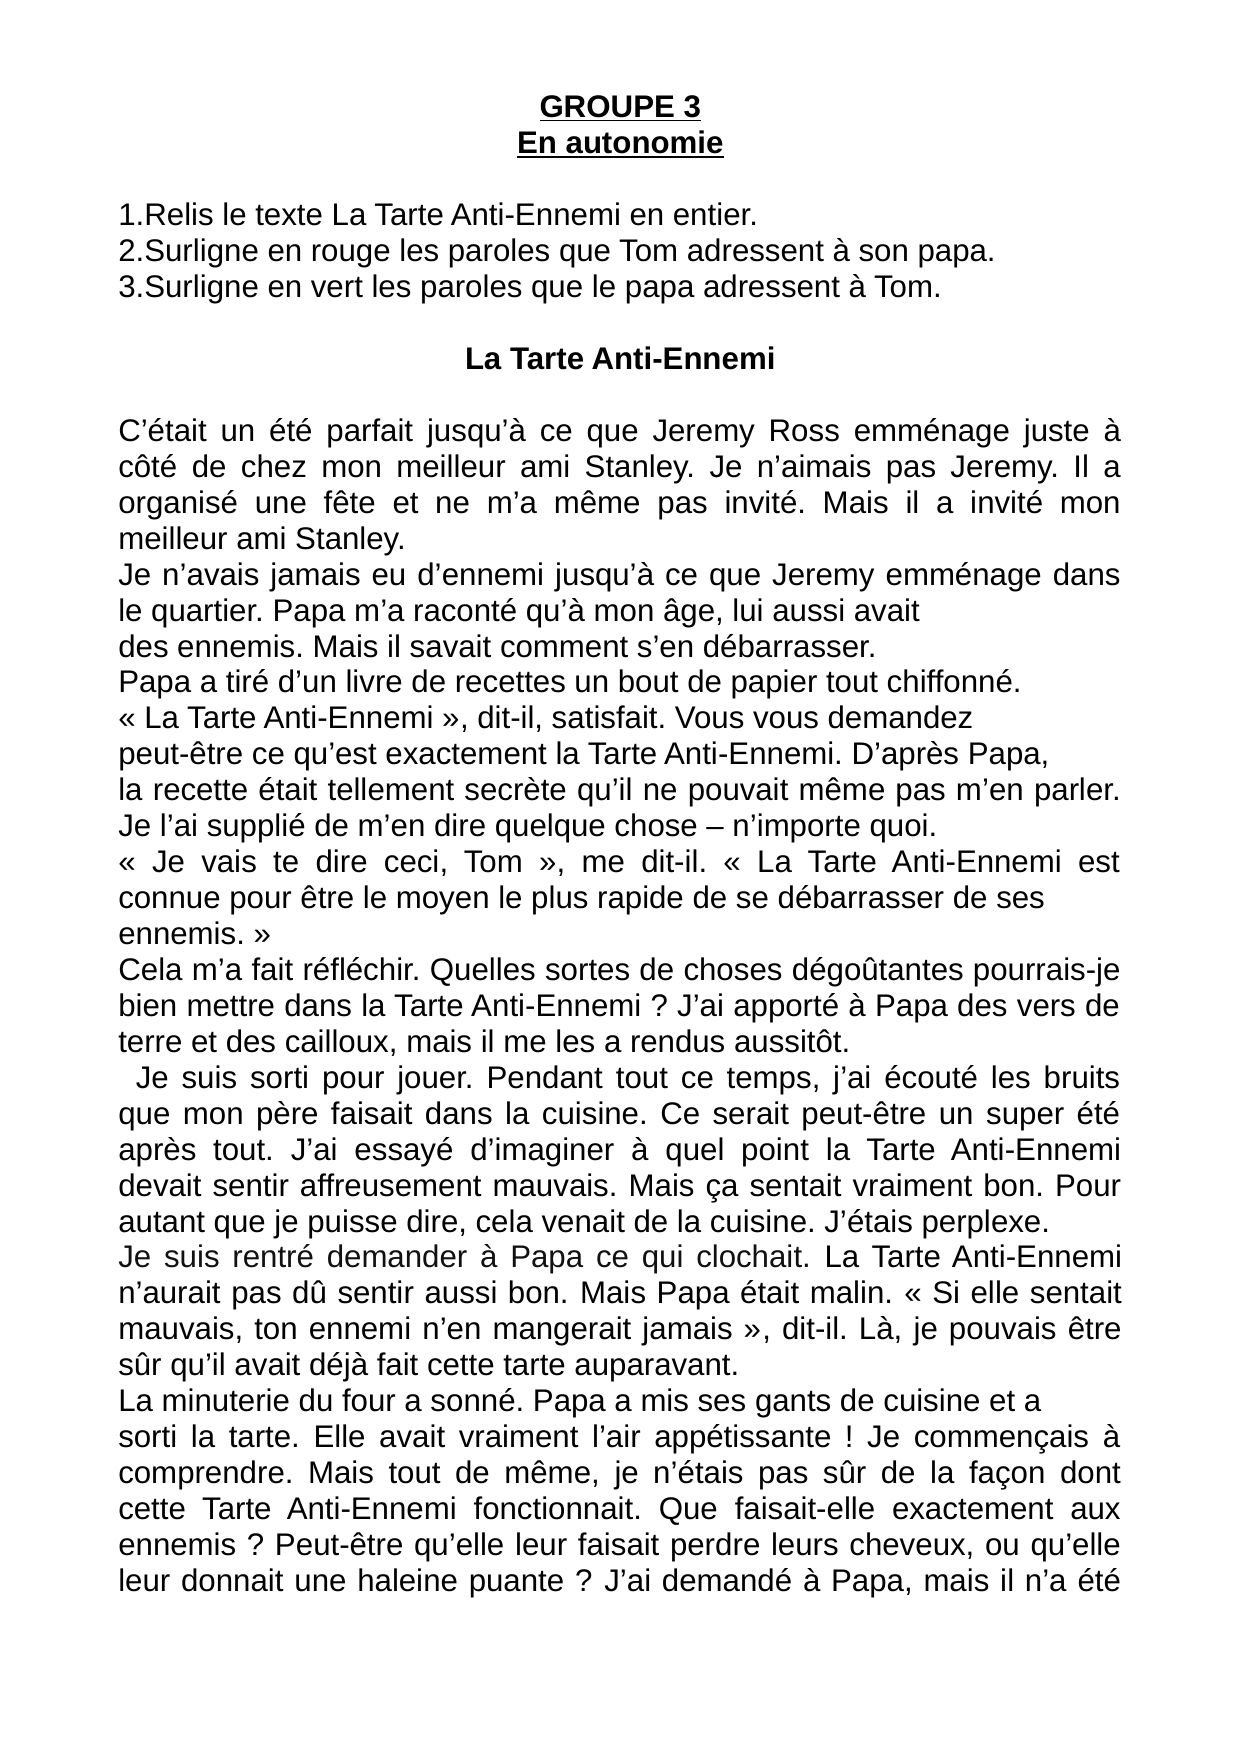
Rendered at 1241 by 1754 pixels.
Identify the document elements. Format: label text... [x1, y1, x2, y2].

text La minuterie du four a sonné. Papa a mis ses gants de cuisine et a [118, 1382, 1122, 1418]
text Papa a tiré d’un livre de recettes un bout de papier tout chiffonné. [118, 663, 1122, 699]
text La Tarte Anti-Ennemi [118, 340, 1122, 376]
text 4Je suis sorti pour jouer. Pendant tout ce temps, j’ai écouté les bruits que mon père faisait dans la cuisine. Ce serait peut-être un super été après tout. J’ai essayé d’imaginer à quel point la Tarte Anti-Ennemi devait sentir affreusement mauvais. Mais ça sentait vraiment bon. Pour autant que je puisse dire, cela venait de la cuisine. J’étais perplexe. [118, 1059, 1122, 1238]
text des ennemis. Mais il savait comment s’en débarrasser. [118, 628, 1122, 663]
text 2.Surligne en rouge les paroles que Tom adressent à son papa. [118, 232, 1122, 268]
text ennemis. » [118, 915, 1122, 951]
text peut-être ce qu’est exactement la Tarte Anti-Ennemi. D’après Papa, [118, 735, 1122, 771]
text 1.Relis le texte La Tarte Anti-Ennemi en entier. [118, 196, 1122, 232]
text Je n’avais jamais eu d’ennemi jusqu’à ce que Jeremy emménage dans le quartier. Papa m’a raconté qu’à mon âge, lui aussi avait [118, 556, 1122, 628]
text En autonomie [118, 124, 1122, 160]
text Je suis rentré demander à Papa ce qui clochait. La Tarte Anti-Ennemi n’aurait pas dû sentir aussi bon. Mais Papa était malin. « Si elle sentait mauvais, ton ennemi n’en mangerait jamais », dit-il. Là, je pouvais être sûr qu’il avait déjà fait cette tarte auparavant. [118, 1238, 1122, 1382]
text 3.Surligne en vert les paroles que le papa adressent à Tom. [118, 268, 1122, 304]
text C’était un été parfait jusqu’à ce que Jeremy Ross emménage juste à côté de chez mon meilleur ami Stanley. Je n’aimais pas Jeremy. Il a organisé une fête et ne m’a même pas invité. Mais il a invité mon meilleur ami Stanley. [118, 412, 1122, 556]
text Cela m’a fait réfléchir. Quelles sortes de choses dégoûtantes pourrais-je bien mettre dans la Tarte Anti-Ennemi ? J’ai apporté à Papa des vers de terre et des cailloux, mais il me les a rendus aussitôt. [118, 951, 1122, 1059]
text « La Tarte Anti-Ennemi », dit-il, satisfait. Vous vous demandez [118, 699, 1122, 735]
text GROUPE 3 [118, 88, 1122, 124]
text sorti la tarte. Elle avait vraiment l’air appétissante ! Je commençais à comprendre. Mais tout de même, je n’étais pas sûr de la façon dont cette Tarte Anti-Ennemi fonctionnait. Que faisait-elle exactement aux ennemis ? Peut-être qu’elle leur faisait perdre leurs cheveux, ou qu’elle leur donnait une haleine puante ? J’ai demandé à Papa, mais il n’a été [118, 1418, 1122, 1598]
text « Je vais te dire ceci, Tom », me dit-il. « La Tarte Anti-Ennemi est connue pour être le moyen le plus rapide de se débarrasser de ses [118, 843, 1122, 915]
text la recette était tellement secrète qu’il ne pouvait même pas m’en parler. Je l’ai supplié de m’en dire quelque chose – n’importe quoi. [118, 771, 1122, 843]
